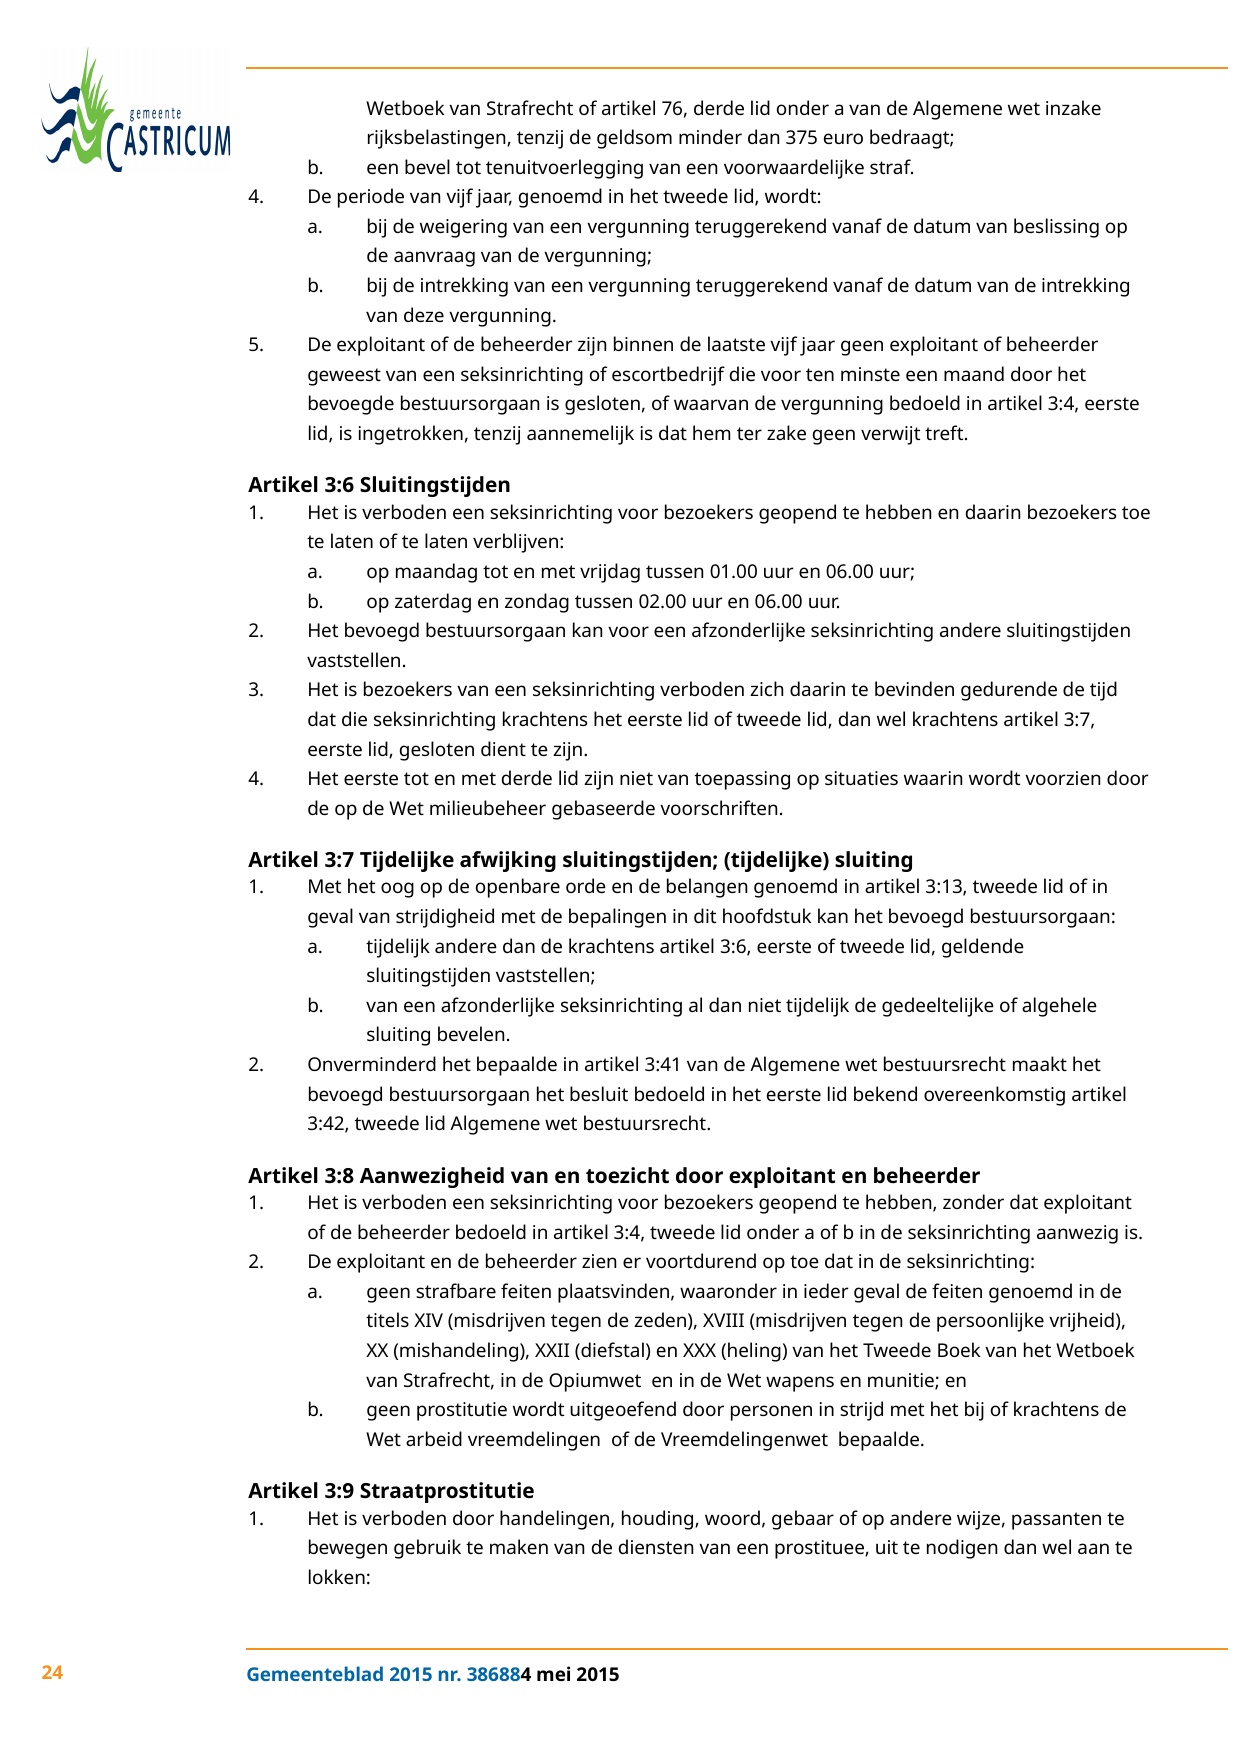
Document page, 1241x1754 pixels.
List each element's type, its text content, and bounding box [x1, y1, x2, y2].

list op zaterdag en zondag tussen 02.00 uur en 06.00 uur. [307, 588, 1152, 613]
text Artikel 3:7 Tijdelijke afwijking sluitingstijden; (tijdelijke) sluiting [248, 845, 1152, 874]
list een bevel tot tenuitvoerlegging van een voorwaardelijke straf. [307, 154, 1152, 180]
list Het is verboden door handelingen, houding, woord, gebaar of op andere wijze, passanten te bewegen gebruik te maken van de diensten van een prostituee, uit te nodigen dan wel aan te lokken: [248, 1505, 1152, 1590]
picture [41, 47, 231, 172]
list tijdelijk andere dan de krachtens artikel 3:6, eerste of tweede lid, geldende sluitingstijden vaststellen; [307, 933, 1152, 988]
list De exploitant of de beheerder zijn binnen de laatste vijf jaar geen exploitant of beheerder geweest van een seksinrichting of escortbedrijf die voor ten minste een maand door het bevoegde bestuursorgaan is gesloten, of waarvan de vergunning bedoeld in artikel 3:4, eerste lid, is ingetrokken, tenzij aannemelijk is dat hem ter zake geen verwijt treft. [248, 331, 1152, 446]
list De exploitant en de beheerder zien er voortdurend op toe dat in de seksinrichting: [248, 1248, 1152, 1274]
list Met het oog op de openbare orde en de belangen genoemd in artikel 3:13, tweede lid of in geval van strijdigheid met de bepalingen in dit hoofdstuk kan het bevoegd bestuursorgaan: [248, 874, 1152, 929]
text Artikel 3:9 Straatprostitutie [248, 1476, 1152, 1505]
list Wetboek van Strafrecht of artikel 76, derde lid onder a van de Algemene wet inzake rijksbelastingen, tenzij de geldsom minder dan 375 euro bedraagt; [307, 95, 1152, 150]
list op maandag tot en met vrijdag tussen 01.00 uur en 06.00 uur; [307, 558, 1152, 584]
list Het is verboden een seksinrichting voor bezoekers geopend te hebben, zonder dat exploitant of de beheerder bedoeld in artikel 3:4, tweede lid onder a of b in de seksinrichting aanwezig is. [248, 1189, 1152, 1244]
list Het is verboden een seksinrichting voor bezoekers geopend te hebben en daarin bezoekers toe te laten of te laten verblijven: [248, 499, 1152, 554]
list bij de weigering van een vergunning teruggerekend vanaf de datum van beslissing op de aanvraag van de vergunning; [307, 213, 1152, 268]
text Artikel 3:6 Sluitingstijden [248, 471, 1152, 499]
list van een afzonderlijke seksinrichting al dan niet tijdelijk de gedeeltelijke of algehele sluiting bevelen. [307, 992, 1152, 1047]
list De periode van vijf jaar, genoemd in het tweede lid, wordt: [248, 183, 1152, 209]
list bij de intrekking van een vergunning teruggerekend vanaf de datum van de intrekking van deze vergunning. [307, 272, 1152, 328]
list geen prostitutie wordt uitgeoefend door personen in strijd met het bij of krachtens de Wet arbeid vreemdelingen of de Vreemdelingenwet bepaalde. [307, 1396, 1152, 1452]
list geen strafbare feiten plaatsvinden, waaronder in ieder geval de feiten genoemd in de titels XIV (misdrijven tegen de zeden), XVIII (misdrijven tegen de persoonlijke vrijheid), XX (mishandeling), XXII (diefstal) en XXX (heling) van het Tweede Boek van het Wetboek van Strafrecht, in de Opiumwet en in de Wet wapens en munitie; en [307, 1278, 1152, 1392]
list Onverminderd het bepaalde in artikel 3:41 van de Algemene wet bestuursrecht maakt het bevoegd bestuursorgaan het besluit bedoeld in het eerste lid bekend overeenkomstig artikel 3:42, tweede lid Algemene wet bestuursrecht. [248, 1051, 1152, 1136]
list Het eerste tot en met derde lid zijn niet van toepassing op situaties waarin wordt voorzien door de op de Wet milieubeheer gebaseerde voorschriften. [248, 765, 1152, 821]
list Het is bezoekers van een seksinrichting verboden zich daarin te bevinden gedurende de tijd dat die seksinrichting krachtens het eerste lid of tweede lid, dan wel krachtens artikel 3:7, eerste lid, gesloten dient te zijn. [248, 677, 1152, 761]
list Het bevoegd bestuursorgaan kan voor een afzonderlijke seksinrichting andere sluitingstijden vaststellen. [248, 617, 1152, 673]
text Artikel 3:8 Aanwezigheid van en toezicht door exploitant en beheerder [248, 1161, 1152, 1189]
